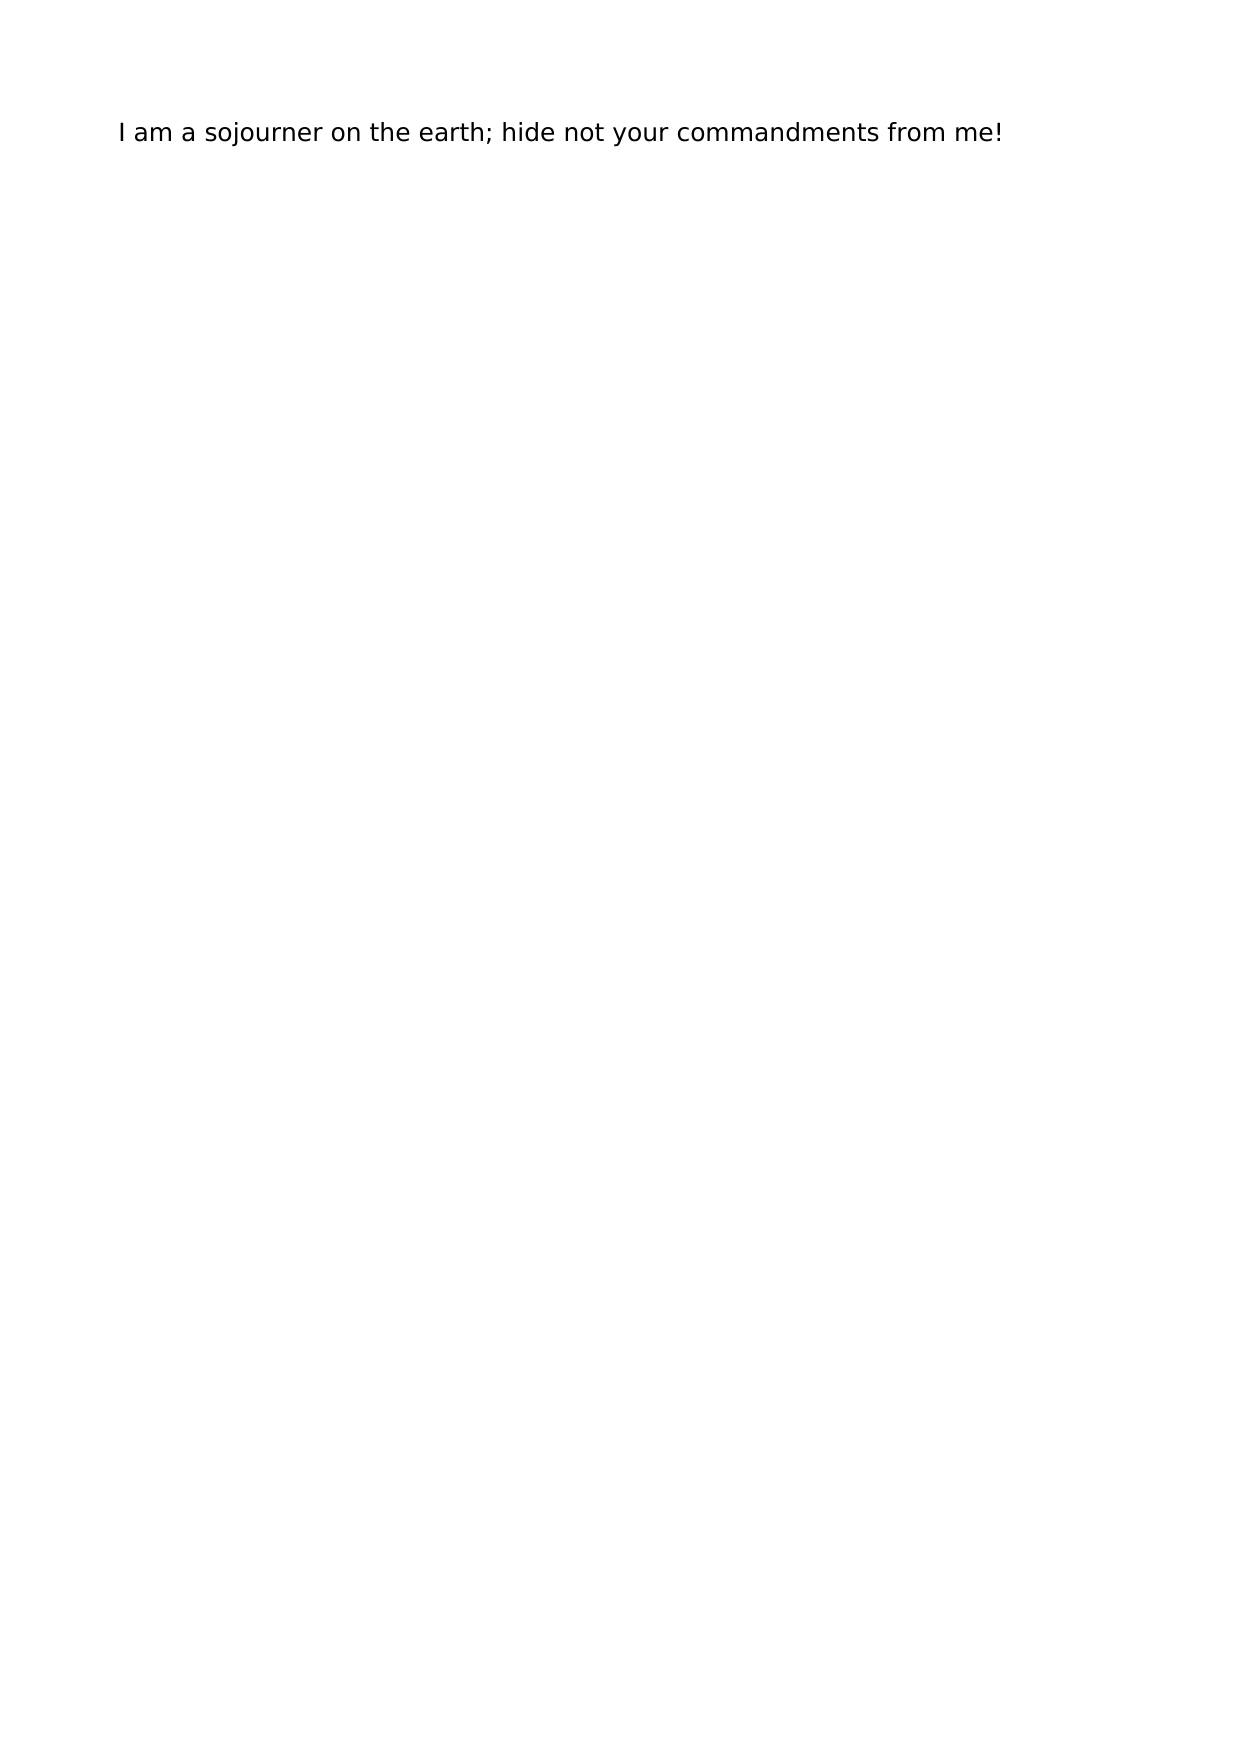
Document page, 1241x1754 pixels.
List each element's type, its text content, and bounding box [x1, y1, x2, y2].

text I am a sojourner on the earth; hide not your commandments from me! [118, 118, 1122, 147]
